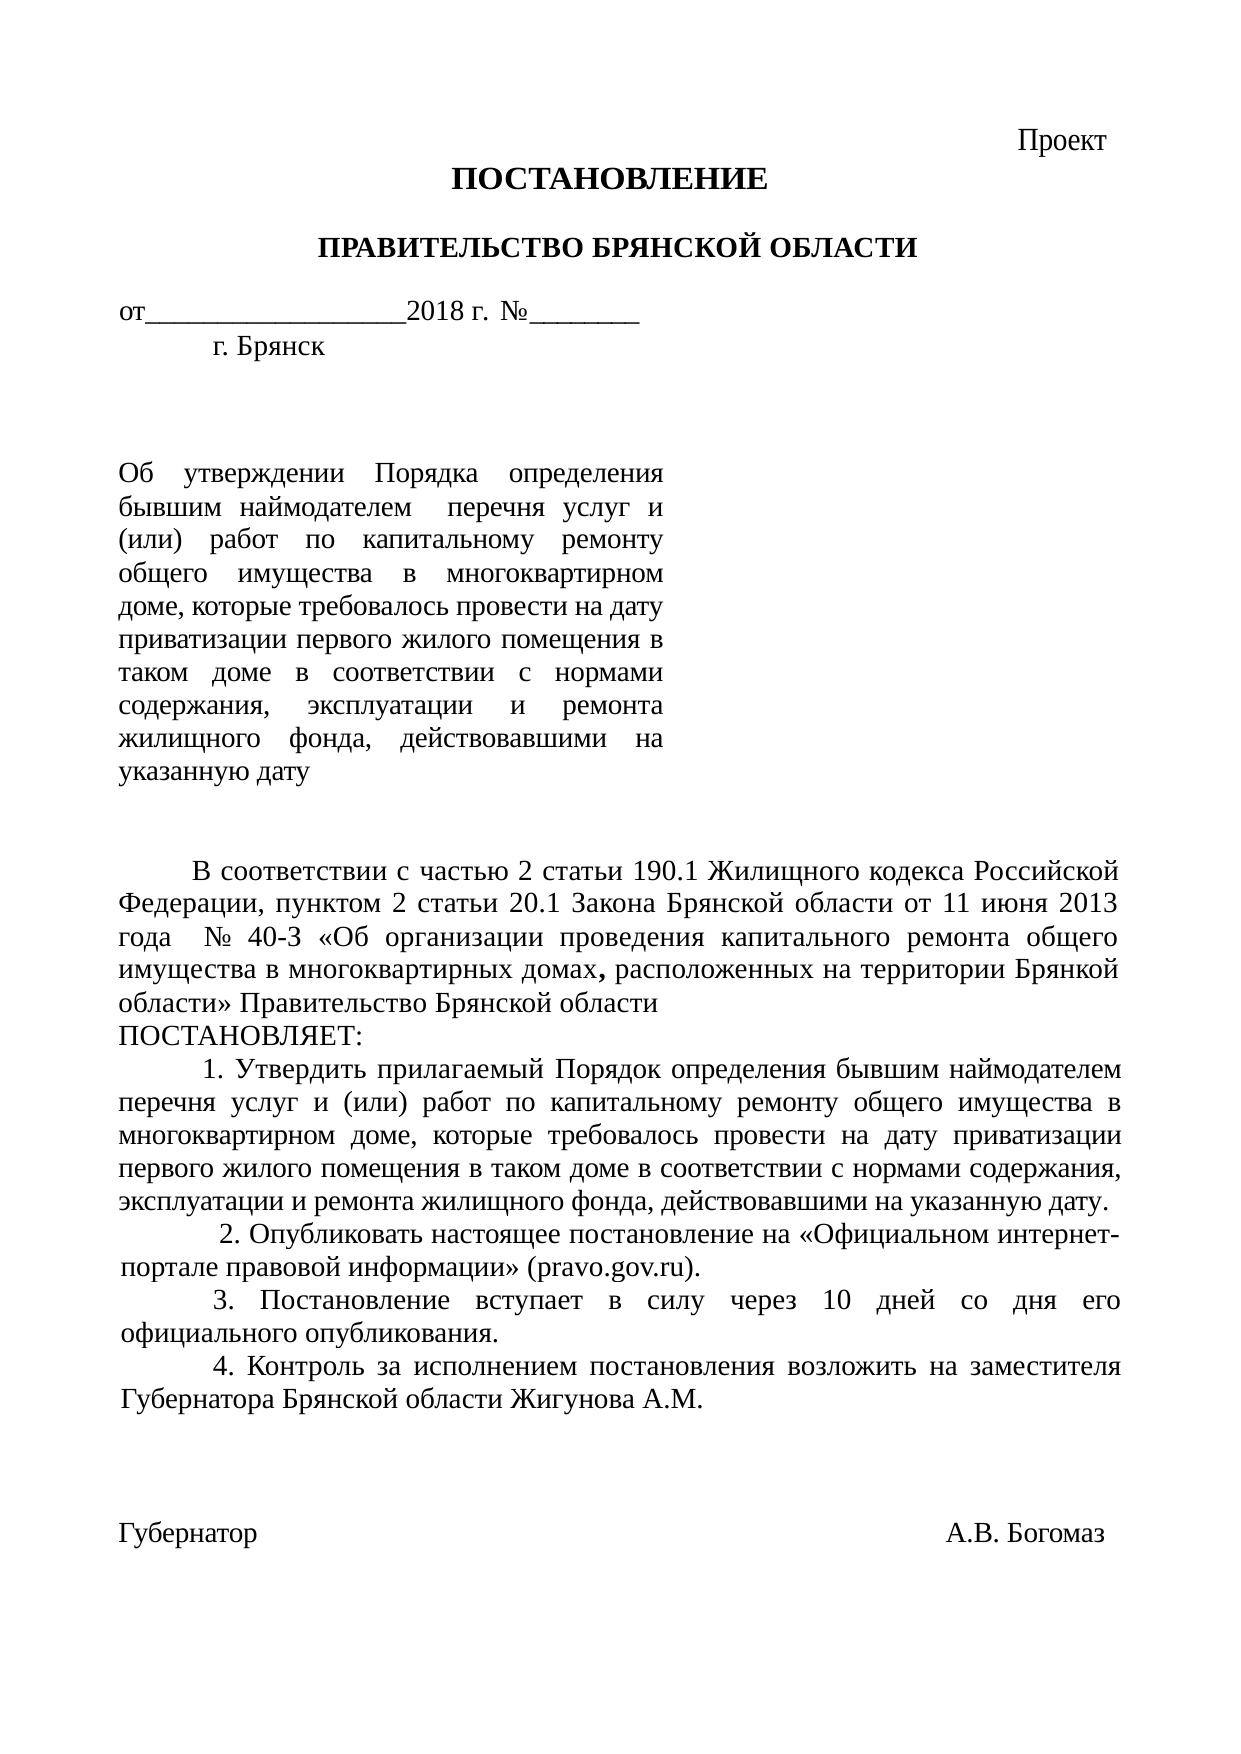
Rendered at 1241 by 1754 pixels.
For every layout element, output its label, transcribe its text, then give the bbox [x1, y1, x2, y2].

text Губернатор А.В. Богомаз [118, 1515, 1122, 1549]
text 2. Опубликовать настоящее постановление на «Официальном интернет-портале правовой информации» (pravo.gov.ru). [120, 1217, 1122, 1283]
text 3. Постановление вступает в силу через 10 дней со дня его официального опубликования. [120, 1283, 1122, 1349]
text ПРАВИТЕЛЬСТВО БРЯНСКОЙ ОБЛАСТИ [118, 230, 1117, 263]
text г. Брянск [213, 328, 1122, 361]
text ПОСТАНОВЛЯЕТ: [118, 1019, 1122, 1052]
text В соответствии с частью 2 статьи 190.1 Жилищного кодекса Российской Федерации, пунктом 2 статьи 20.1 Закона Брянской области от 11 июня 2013 года № 40-З «Об организации проведения капитального ремонта общего имущества в многоквартирных домах, расположенных на территории Брянкой области» Правительство Брянской области [118, 853, 1120, 1019]
text Проект ПОСТАНОВЛЕНИЕ [451, 118, 1122, 198]
text Об утверждении Порядка определения бывшим наймодателем перечня услуг и (или) работ по капитальному ремонту общего имущества в многоквартирном доме, которые требовалось провести на дату приватизации первого жилого помещения в таком доме в соответствии с нормами содержания, эксплуатации и ремонта жилищного фонда, действовавшими на указанную дату [118, 457, 663, 787]
text от 2018 г. № [119, 293, 1122, 327]
text 1. Утвердить прилагаемый Порядок определения бывшим наймодателем перечня услуг и (или) работ по капитальному ремонту общего имущества в многоквартирном доме, которые требовалось провести на дату приватизации первого жилого помещения в таком доме в соответствии с нормами содержания, эксплуатации и ремонта жилищного фонда, действовавшими на указанную дату. [118, 1052, 1122, 1217]
text 4. Контроль за исполнением постановления возложить на заместителя Губернатора Брянской области Жигунова А.М. [120, 1349, 1122, 1415]
